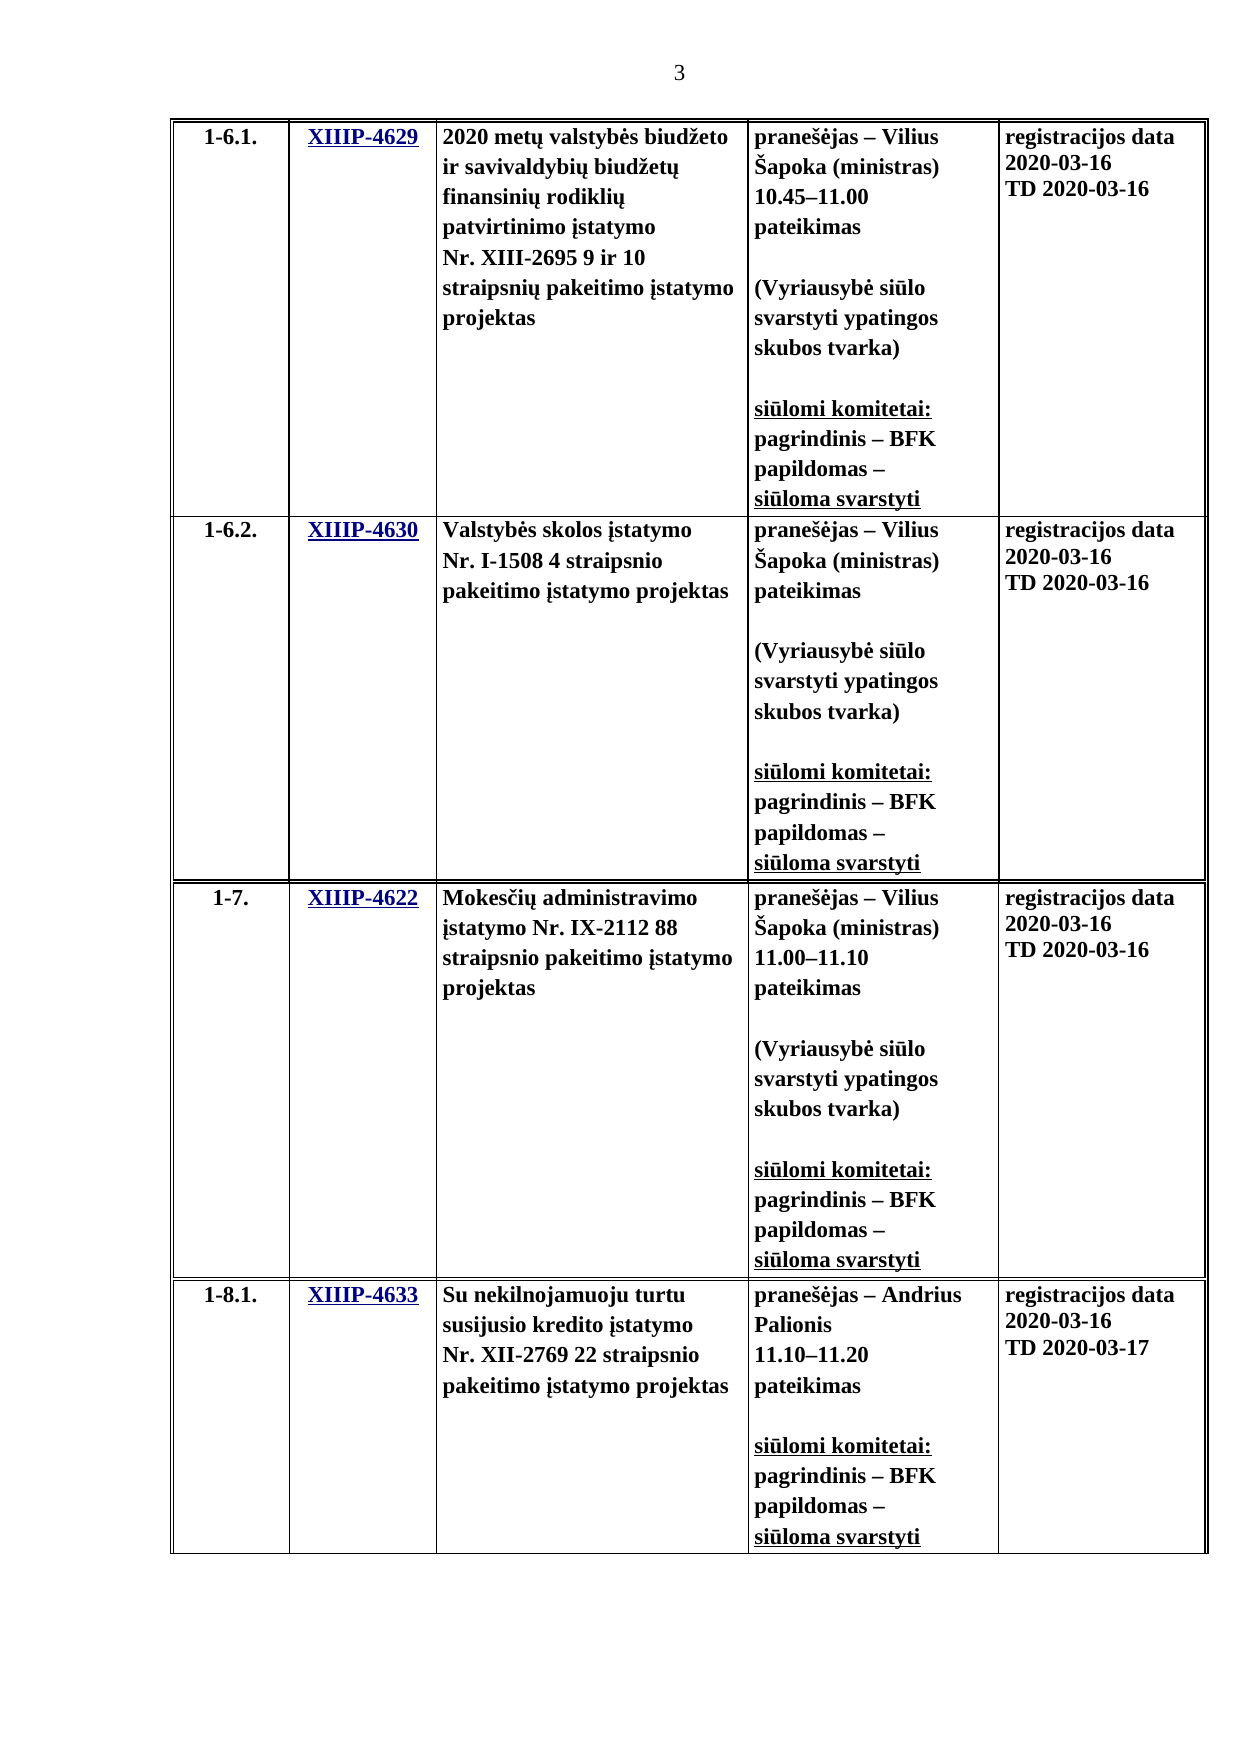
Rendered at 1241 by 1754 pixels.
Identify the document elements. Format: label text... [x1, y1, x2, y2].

table_cell XIIIP-4630 [290, 517, 436, 879]
table_cell 2020 metų valstybės biudžeto ir savivaldybių biudžetų finansinių rodiklių patvirtinimo įstatymo Nr. XIII-2695 9 ir 10 straipsnių pakeitimo įstatymo projektas [437, 123, 747, 516]
table_cell pranešėjas – Vilius Šapoka (ministras) 11.00–11.10 pateikimas (Vyriausybė siūlo svarstyti ypatingos skubos tvarka) siūlomi komitetai: pagrindinis – BFK papildomas – siūloma svarstyti [749, 884, 998, 1276]
table_cell Valstybės skolos įstatymo Nr. I-1508 4 straipsnio pakeitimo įstatymo projektas [437, 517, 747, 879]
table_cell XIIIP-4629 [290, 123, 436, 516]
table_cell [1209, 516, 1240, 879]
table_cell registracijos data 2020-03-16 TD 2020-03-16 [1000, 123, 1204, 516]
table_cell Mokesčių administravimo įstatymo Nr. IX-2112 88 straipsnio pakeitimo įstatymo projektas [437, 884, 748, 1276]
table_cell Su nekilnojamuoju turtu susijusio kredito įstatymo Nr. XII-2769 22 straipsnio pakeitimo įstatymo projektas [437, 1281, 748, 1553]
table_cell 1-6.2. [174, 517, 288, 879]
table_cell pranešėjas – Vilius Šapoka (ministras) 10.45–11.00 pateikimas (Vyriausybė siūlo svarstyti ypatingos skubos tvarka) siūlomi komitetai: pagrindinis – BFK papildomas – siūloma svarstyti [749, 123, 998, 516]
table_cell pranešėjas – Andrius Palionis 11.10–11.20 pateikimas siūlomi komitetai: pagrindinis – BFK papildomas – siūloma svarstyti [749, 1281, 998, 1553]
table_cell registracijos data 2020-03-16 TD 2020-03-16 [999, 884, 1204, 1276]
table_cell pranešėjas – Vilius Šapoka (ministras) pateikimas (Vyriausybė siūlo svarstyti ypatingos skubos tvarka) siūlomi komitetai: pagrindinis – BFK papildomas – siūloma svarstyti [749, 517, 998, 879]
table_cell [1209, 1276, 1240, 1553]
table_cell XIIIP-4622 [290, 884, 436, 1276]
table_cell 1-6.1. [174, 123, 288, 516]
table_cell [1209, 118, 1240, 516]
table_cell 1-8.1. [174, 1281, 289, 1553]
table_cell [1209, 879, 1240, 1276]
table_cell registracijos data 2020-03-16 TD 2020-03-17 [999, 1281, 1204, 1553]
table_cell 1-7. [174, 884, 289, 1276]
table_cell registracijos data 2020-03-16 TD 2020-03-16 [1000, 517, 1204, 879]
table_cell XIIIP-4633 [290, 1281, 436, 1553]
